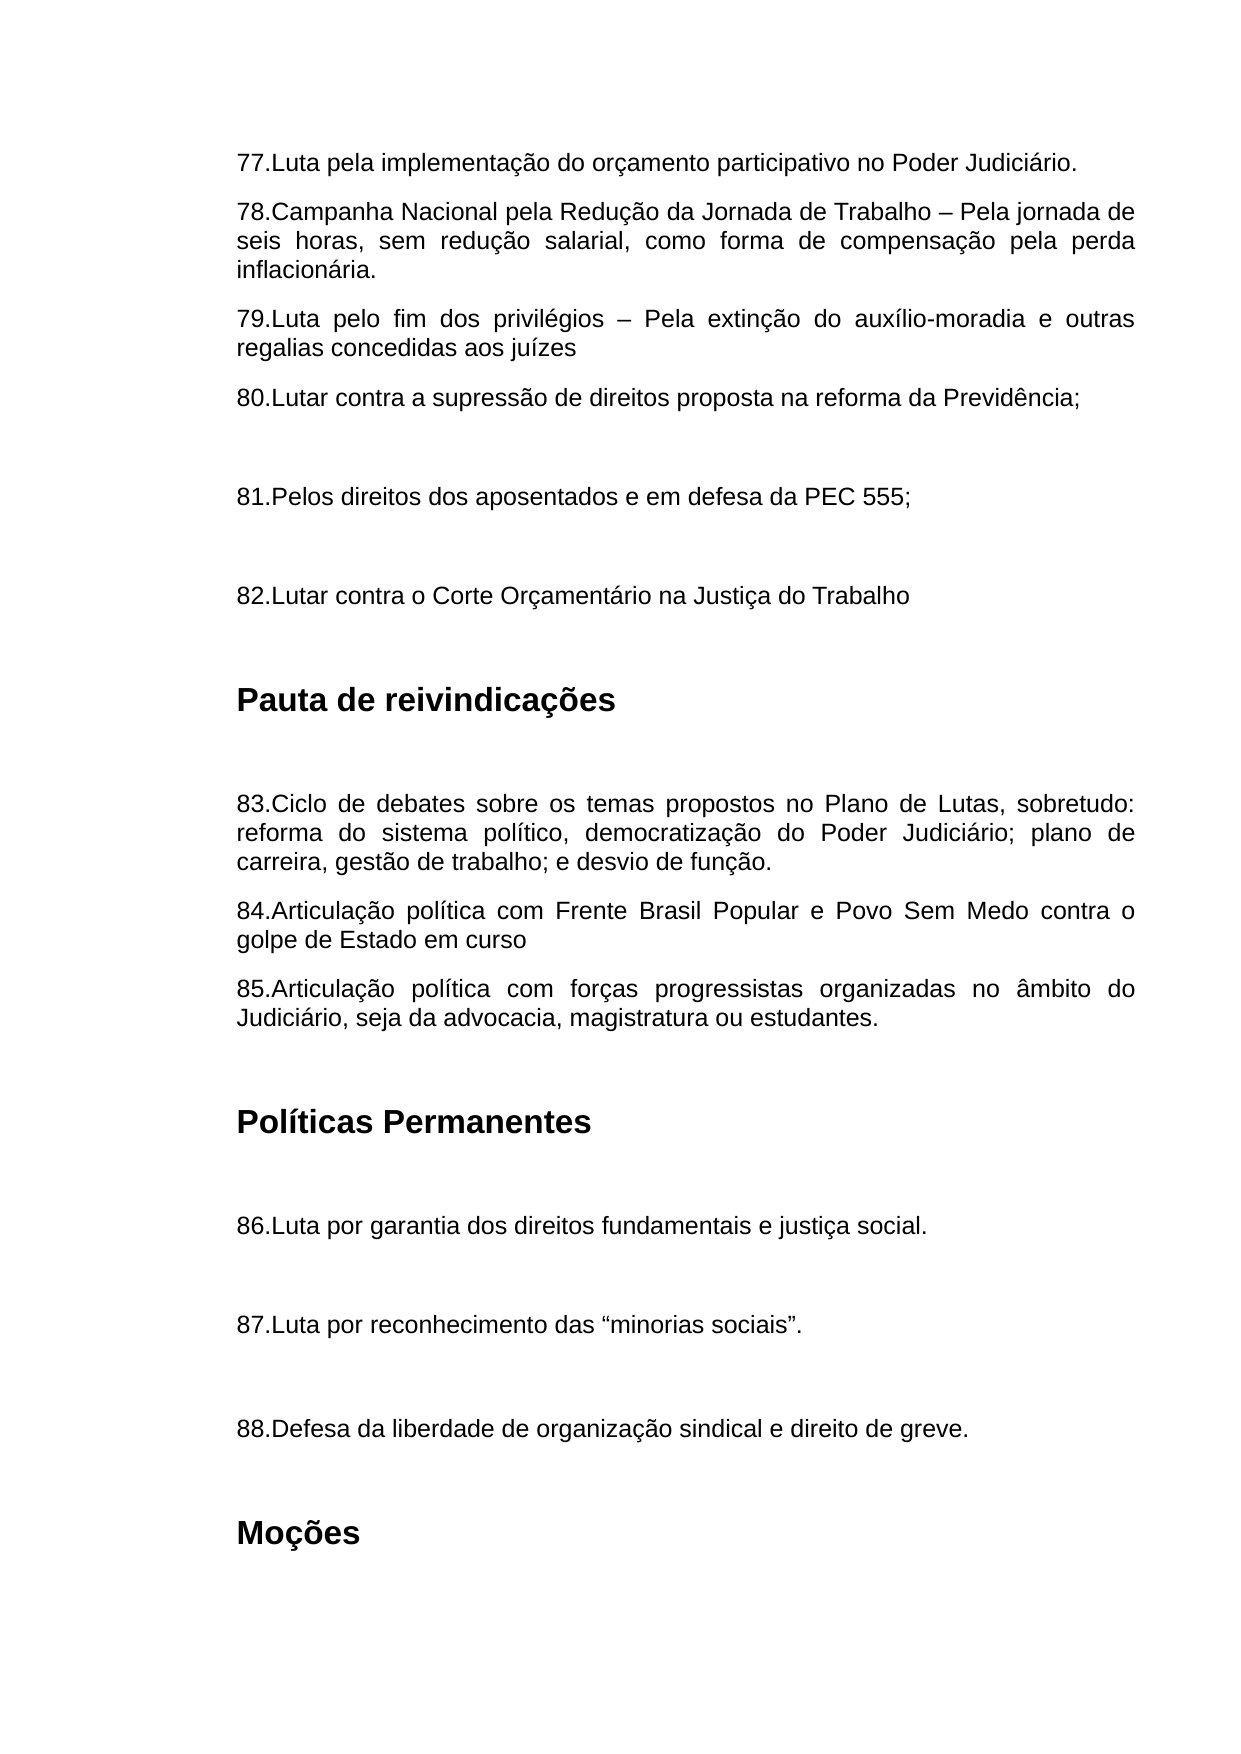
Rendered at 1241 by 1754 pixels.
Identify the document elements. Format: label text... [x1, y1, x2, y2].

text Moções [236, 1513, 1137, 1551]
list Articulação política com forças progressistas organizadas no âmbito do Judiciário, seja da advocacia, magistratura ou estudantes. [236, 974, 1137, 1032]
list Ciclo de debates sobre os temas propostos no Plano de Lutas, sobretudo: reforma do sistema político, democratização do Poder Judiciário; plano de carreira, gestão de trabalho; e desvio de função. [236, 789, 1137, 875]
list Lutar contra a supressão de direitos proposta na reforma da Previdência; [236, 383, 1137, 411]
list Luta por garantia dos direitos fundamentais e justiça social. [236, 1211, 1137, 1240]
list Luta pela implementação do orçamento participativo no Poder Judiciário. [236, 148, 1137, 176]
list Defesa da liberdade de organização sindical e direito de greve. [236, 1414, 1137, 1442]
list Articulação política com Frente Brasil Popular e Povo Sem Medo contra o golpe de Estado em curso [236, 896, 1137, 953]
list Luta pelo fim dos privilégios – Pela extinção do auxílio-moradia e outras regalias concedidas aos juízes [236, 304, 1137, 362]
list Luta por reconhecimento das “minorias sociais”. [236, 1310, 1137, 1339]
list Pelos direitos dos aposentados e em defesa da PEC 555; [236, 482, 1137, 511]
list Lutar contra o Corte Orçamentário na Justiça do Trabalho [236, 581, 1137, 610]
list Campanha Nacional pela Redução da Jornada de Trabalho – Pela jornada de seis horas, sem redução salarial, como forma de compensação pela perda inflacionária. [236, 197, 1137, 283]
text Pauta de reivindicações [236, 680, 1137, 718]
text Políticas Permanentes [236, 1102, 1137, 1141]
